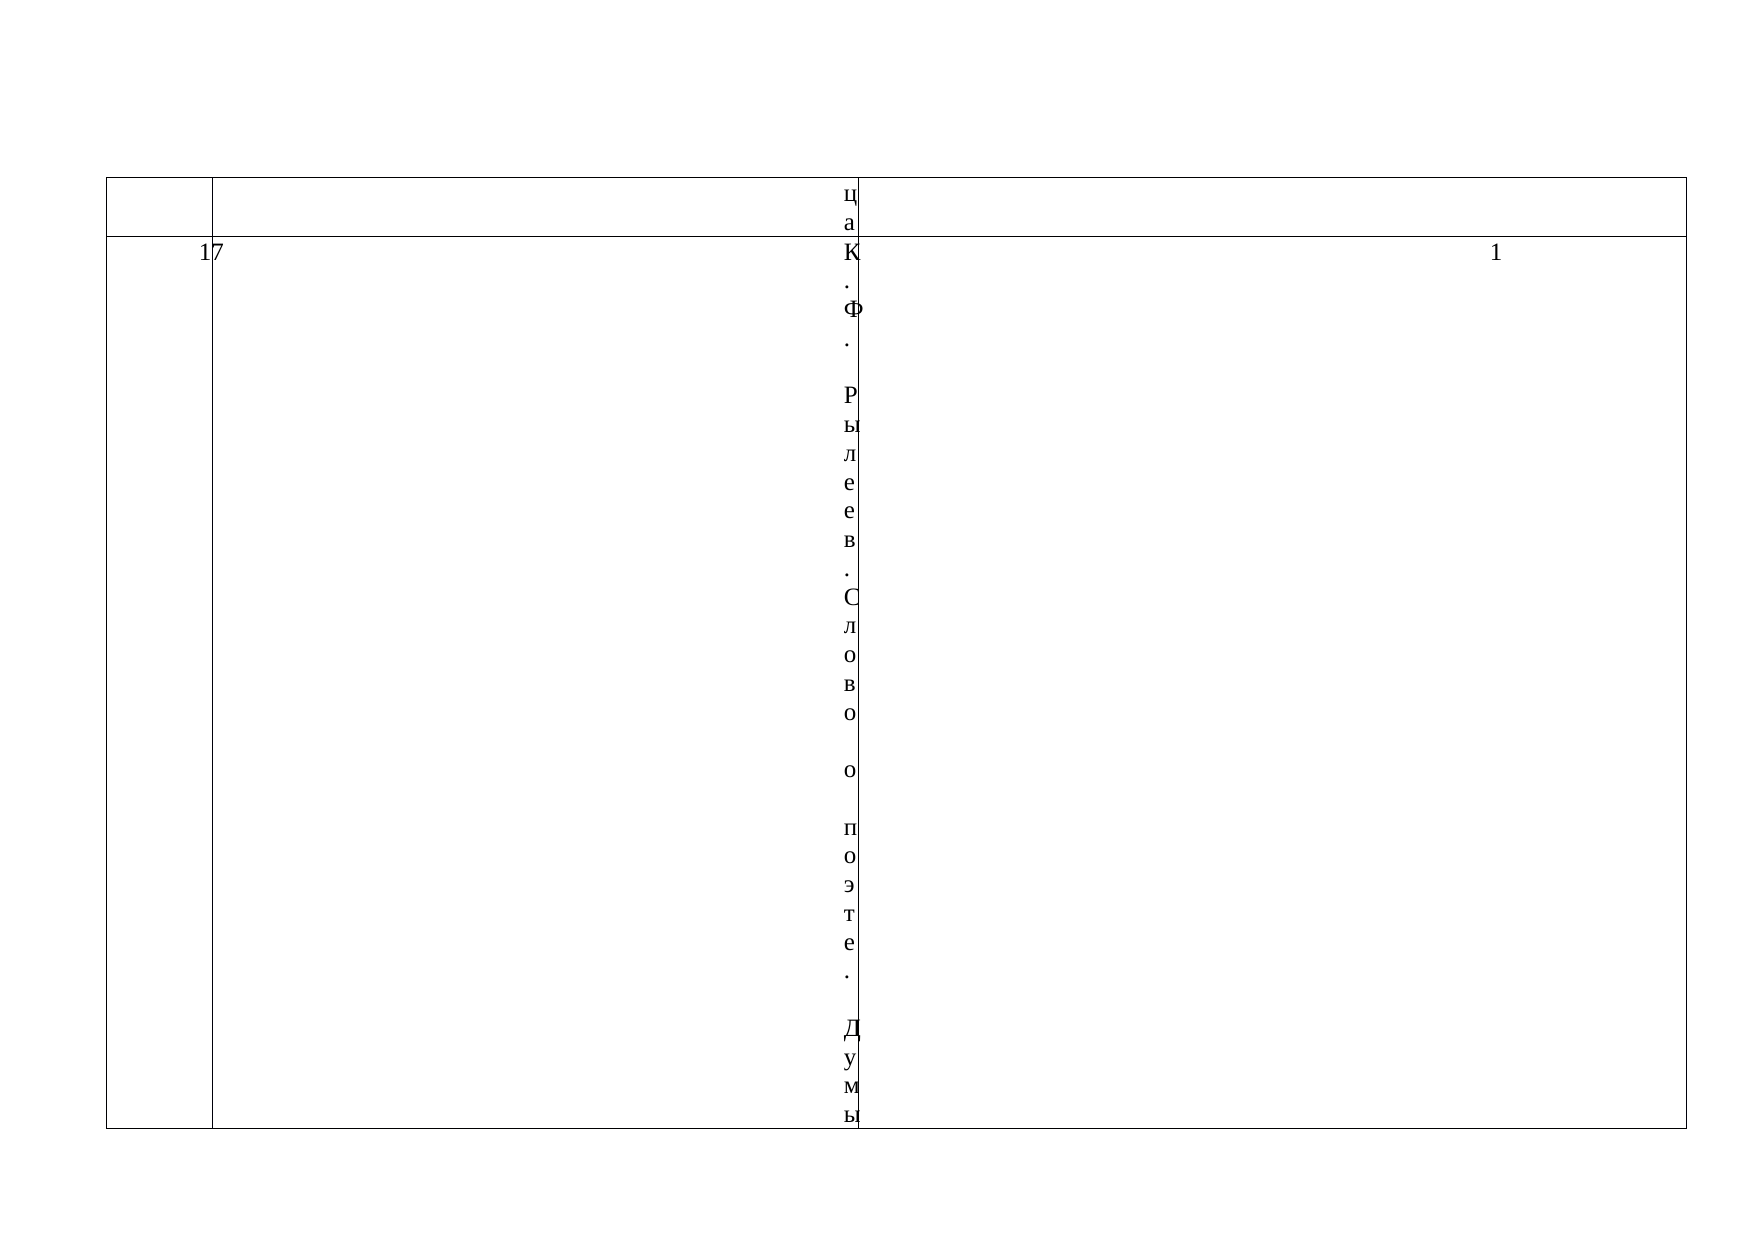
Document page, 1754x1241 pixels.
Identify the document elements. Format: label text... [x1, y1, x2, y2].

table_cell 17 [107, 237, 212, 1128]
table_cell К.Ф. Рылеев.Слово о поэте. Думы Рылеева. Дума «Смерть Ермака» и её связь с русской историей. Тема расширения русских земель [213, 237, 858, 1128]
table_cell 1 [859, 178, 1686, 236]
table_cell 16 [107, 178, 212, 236]
table_cell 1 [859, 237, 1686, 1128]
table_cell Вн. чтение.«И. А. Крылов – поэт и мудрец. Многогранность личности баснописца [213, 178, 858, 236]
